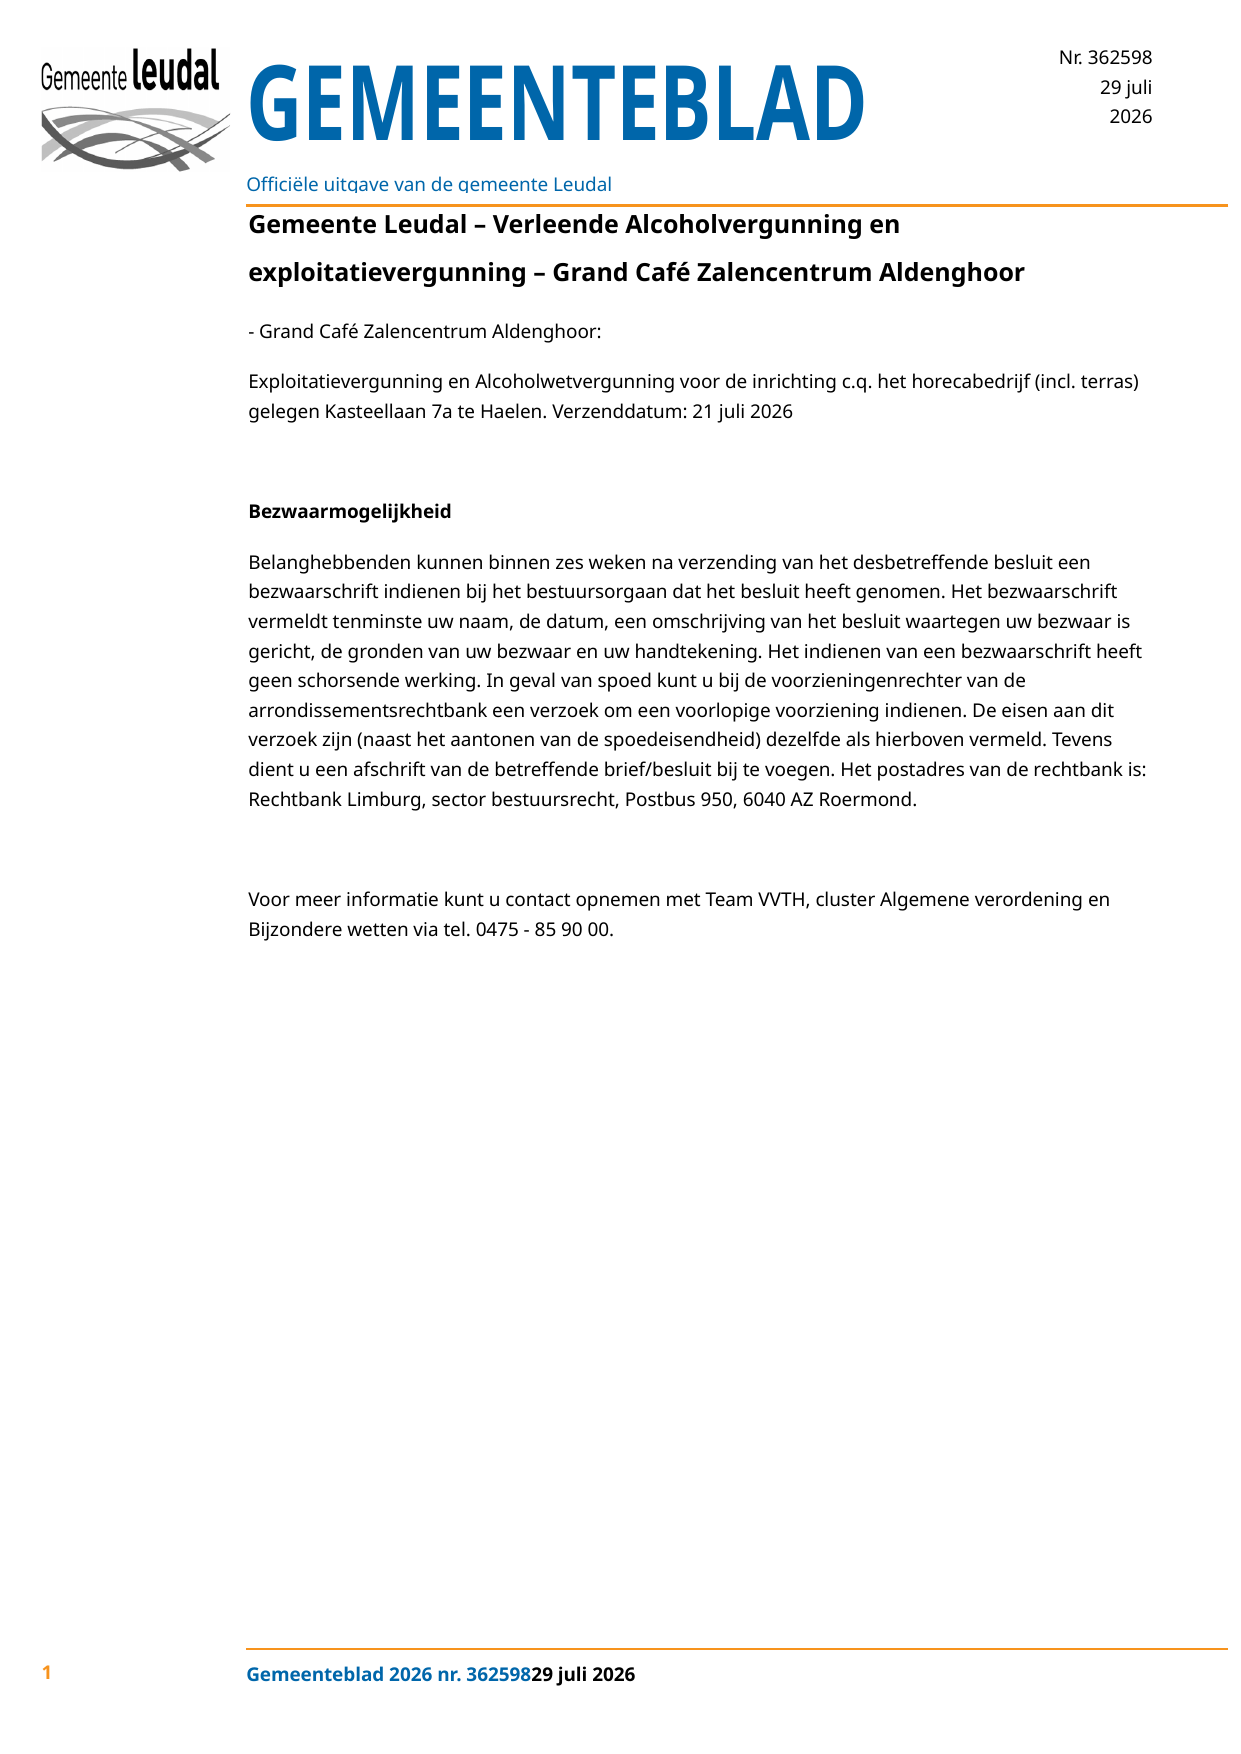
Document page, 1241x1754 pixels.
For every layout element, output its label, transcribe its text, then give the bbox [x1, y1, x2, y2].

text Voor meer informatie kunt u contact opnemen met Team VVTH, cluster Algemene verordening en Bijzondere wetten via tel. 0475 - 85 90 00. [248, 887, 1152, 942]
text Gemeente Leudal – Verleende Alcoholvergunning en exploitatievergunning – Grand Café Zalencentrum Aldenghoor [248, 207, 1152, 288]
picture [41, 47, 231, 172]
text - Grand Café Zalencentrum Aldenghoor: [248, 318, 1152, 344]
text Exploitatievergunning en Alcoholwetvergunning voor de inrichting c.q. het horecabedrijf (incl. terras) gelegen Kasteellaan 7a te Haelen. Verzenddatum: 21 juli 2026 [248, 368, 1152, 424]
text Belanghebbenden kunnen binnen zes weken na verzending van het desbetreffende besluit een bezwaarschrift indienen bij het bestuursorgaan dat het besluit heeft genomen. Het bezwaarschrift vermeldt tenminste uw naam, de datum, een omschrijving van het besluit waartegen uw bezwaar is gericht, de gronden van uw bezwaar en uw handtekening. Het indienen van een bezwaarschrift heeft geen schorsende werking. In geval van spoed kunt u bij de voorzieningenrechter van de arrondissementsrechtbank een verzoek om een voorlopige voorziening indienen. De eisen aan dit verzoek zijn (naast het aantonen van de spoedeisendheid) dezelfde als hierboven vermeld. Tevens dient u een afschrift van de betreffende brief/besluit bij te voegen. Het postadres van de rechtbank is: Rechtbank Limburg, sector bestuursrecht, Postbus 950, 6040 AZ Roermond. [248, 549, 1152, 812]
text Bezwaarmogelijkheid [248, 499, 1152, 524]
